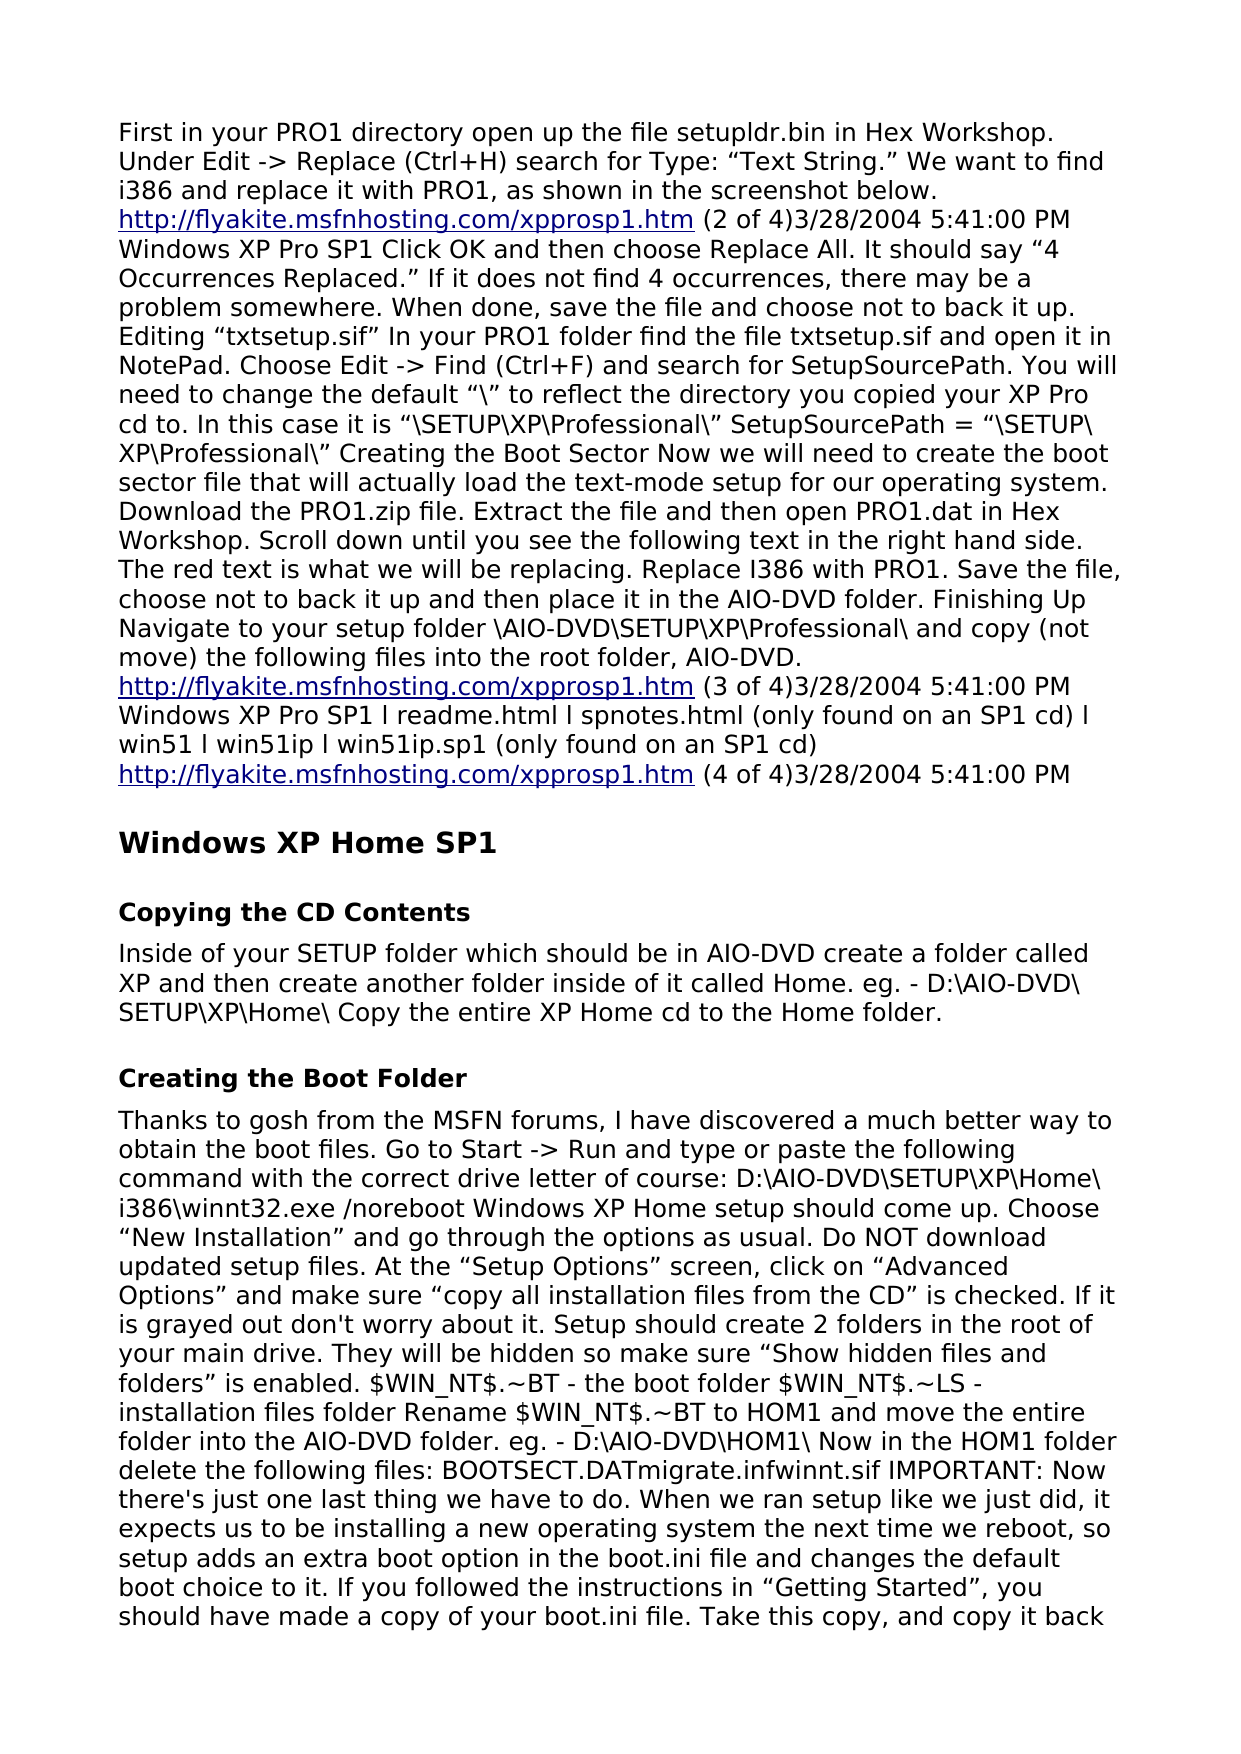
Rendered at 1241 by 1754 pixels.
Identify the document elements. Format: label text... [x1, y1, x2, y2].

subtitle Creating the Boot Folder [118, 1064, 1122, 1094]
text Inside of your SETUP folder which should be in AIO-DVD create a folder called XP and then create another folder inside of it called Home. eg. - D:\AIO-DVD\SETUP\XP\Home\ Copy the entire XP Home cd to the Home folder. [118, 939, 1122, 1027]
text First in your PRO1 directory open up the file setupldr.bin in Hex Workshop. Under Edit -> Replace (Ctrl+H) search for Type: “Text String.” We want to find i386 and replace it with PRO1, as shown in the screenshot below. http://flyakite.msfnhosting.com/xpprosp1.htm (2 of 4)3/28/2004 5:41:00 PM Windows XP Pro SP1 Click OK and then choose Replace All. It should say “4 Occurrences Replaced.” If it does not find 4 occurrences, there may be a problem somewhere. When done, save the file and choose not to back it up. Editing “txtsetup.sif” In your PRO1 folder find the file txtsetup.sif and open it in NotePad. Choose Edit -> Find (Ctrl+F) and search for SetupSourcePath. You will need to change the default “\” to reflect the directory you copied your XP Pro cd to. In this case it is “\SETUP\XP\Professional\” SetupSourcePath = “\SETUP\XP\Professional\” Creating the Boot Sector Now we will need to create the boot sector file that will actually load the text-mode setup for our operating system. Download the PRO1.zip file. Extract the file and then open PRO1.dat in Hex Workshop. Scroll down until you see the following text in the right hand side. The red text is what we will be replacing. Replace I386 with PRO1. Save the file, choose not to back it up and then place it in the AIO-DVD folder. Finishing Up Navigate to your setup folder \AIO-DVD\SETUP\XP\Professional\ and copy (not move) the following files into the root folder, AIO-DVD. http://flyakite.msfnhosting.com/xpprosp1.htm (3 of 4)3/28/2004 5:41:00 PM Windows XP Pro SP1 l readme.html l spnotes.html (only found on an SP1 cd) l win51 l win51ip l win51ip.sp1 (only found on an SP1 cd) http://flyakite.msfnhosting.com/xpprosp1.htm (4 of 4)3/28/2004 5:41:00 PM [118, 118, 1122, 789]
subtitle Copying the CD Contents [118, 898, 1122, 927]
text Thanks to gosh from the MSFN forums, I have discovered a much better way to obtain the boot files. Go to Start -> Run and type or paste the following command with the correct drive letter of course: D:\AIO-DVD\SETUP\XP\Home\i386\winnt32.exe /noreboot Windows XP Home setup should come up. Choose “New Installation” and go through the options as usual. Do NOT download updated setup files. At the “Setup Options” screen, click on “Advanced Options” and make sure “copy all installation files from the CD” is checked. If it is grayed out don't worry about it. Setup should create 2 folders in the root of your main drive. They will be hidden so make sure “Show hidden files and folders” is enabled. $WIN_NT$.~BT - the boot folder $WIN_NT$.~LS - installation files folder Rename $WIN_NT$.~BT to HOM1 and move the entire folder into the AIO-DVD folder. eg. - D:\AIO-DVD\HOM1\ Now in the HOM1 folder delete the following files: BOOTSECT.DATmigrate.infwinnt.sif IMPORTANT: Now there's just one last thing we have to do. When we ran setup like we just did, it expects us to be installing a new operating system the next time we reboot, so setup adds an extra boot option in the boot.ini file and changes the default boot choice to it. If you followed the instructions in “Getting Started”, you should have made a copy of your boot.ini file. Take this copy, and copy it back [118, 1106, 1122, 1631]
subtitle Windows XP Home SP1 [118, 826, 1122, 860]
